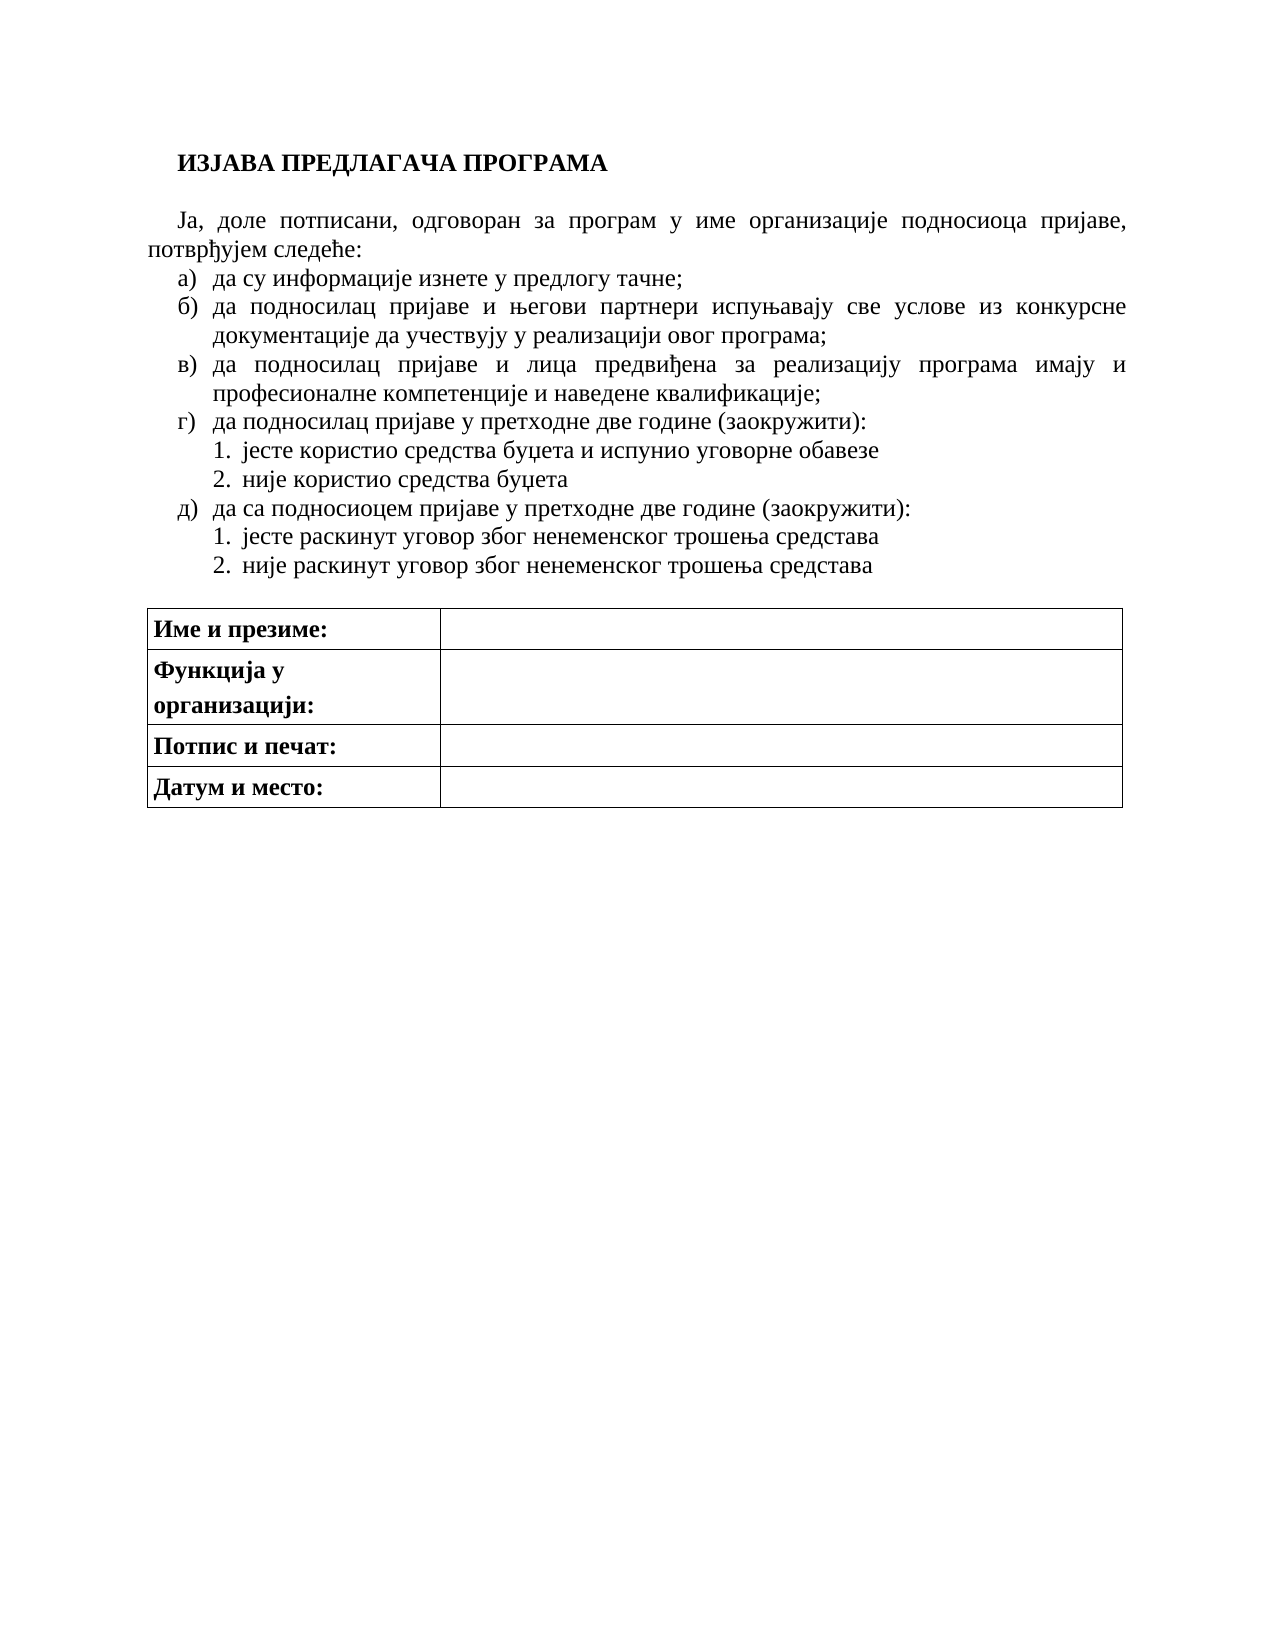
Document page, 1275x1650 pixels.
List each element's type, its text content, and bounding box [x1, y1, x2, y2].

text 1. јесте користио средства буџета и испунио уговорне обавезе [213, 435, 1127, 464]
table_cell Потпис и печат: [148, 725, 440, 766]
table_cell [441, 767, 1122, 807]
text г) да подносилац пријаве у претходне две године (заокружити): [177, 406, 1127, 435]
text ИЗЈАВА ПРЕДЛАГАЧА ПРОГРАМА [148, 148, 1127, 176]
text a) да су информације изнете у предлогу тачне; [177, 263, 1127, 291]
table_cell Функција у организацији: [148, 650, 440, 724]
text Ја, доле потписани, одговоран за програм у име организације подносиоца пријаве, потврђујем следеће: [148, 205, 1127, 263]
text в) да подносилац пријаве и лица предвиђена за реализацију програма имају и професионалне компетенције и наведене квалификације; [177, 349, 1127, 406]
text 2. није користио средства буџета [213, 464, 1127, 493]
text д) да са подносиоцем пријаве у претходне две године (заокружити): [177, 493, 1127, 521]
table_cell Датум и место: [148, 767, 440, 807]
table_header [441, 609, 1122, 649]
text б) да подносилац пријаве и његови партнери испуњавају све услове из конкурсне документације да учествују у реализацији овог програма; [177, 291, 1127, 349]
table_header Име и презиме: [148, 609, 440, 649]
table_cell [441, 725, 1122, 766]
text 1. јесте раскинут уговор због ненеменског трошења средстава [213, 521, 1127, 550]
table_cell [441, 650, 1122, 724]
text 2. није раскинут уговор због ненеменског трошења средстава [213, 550, 1127, 579]
